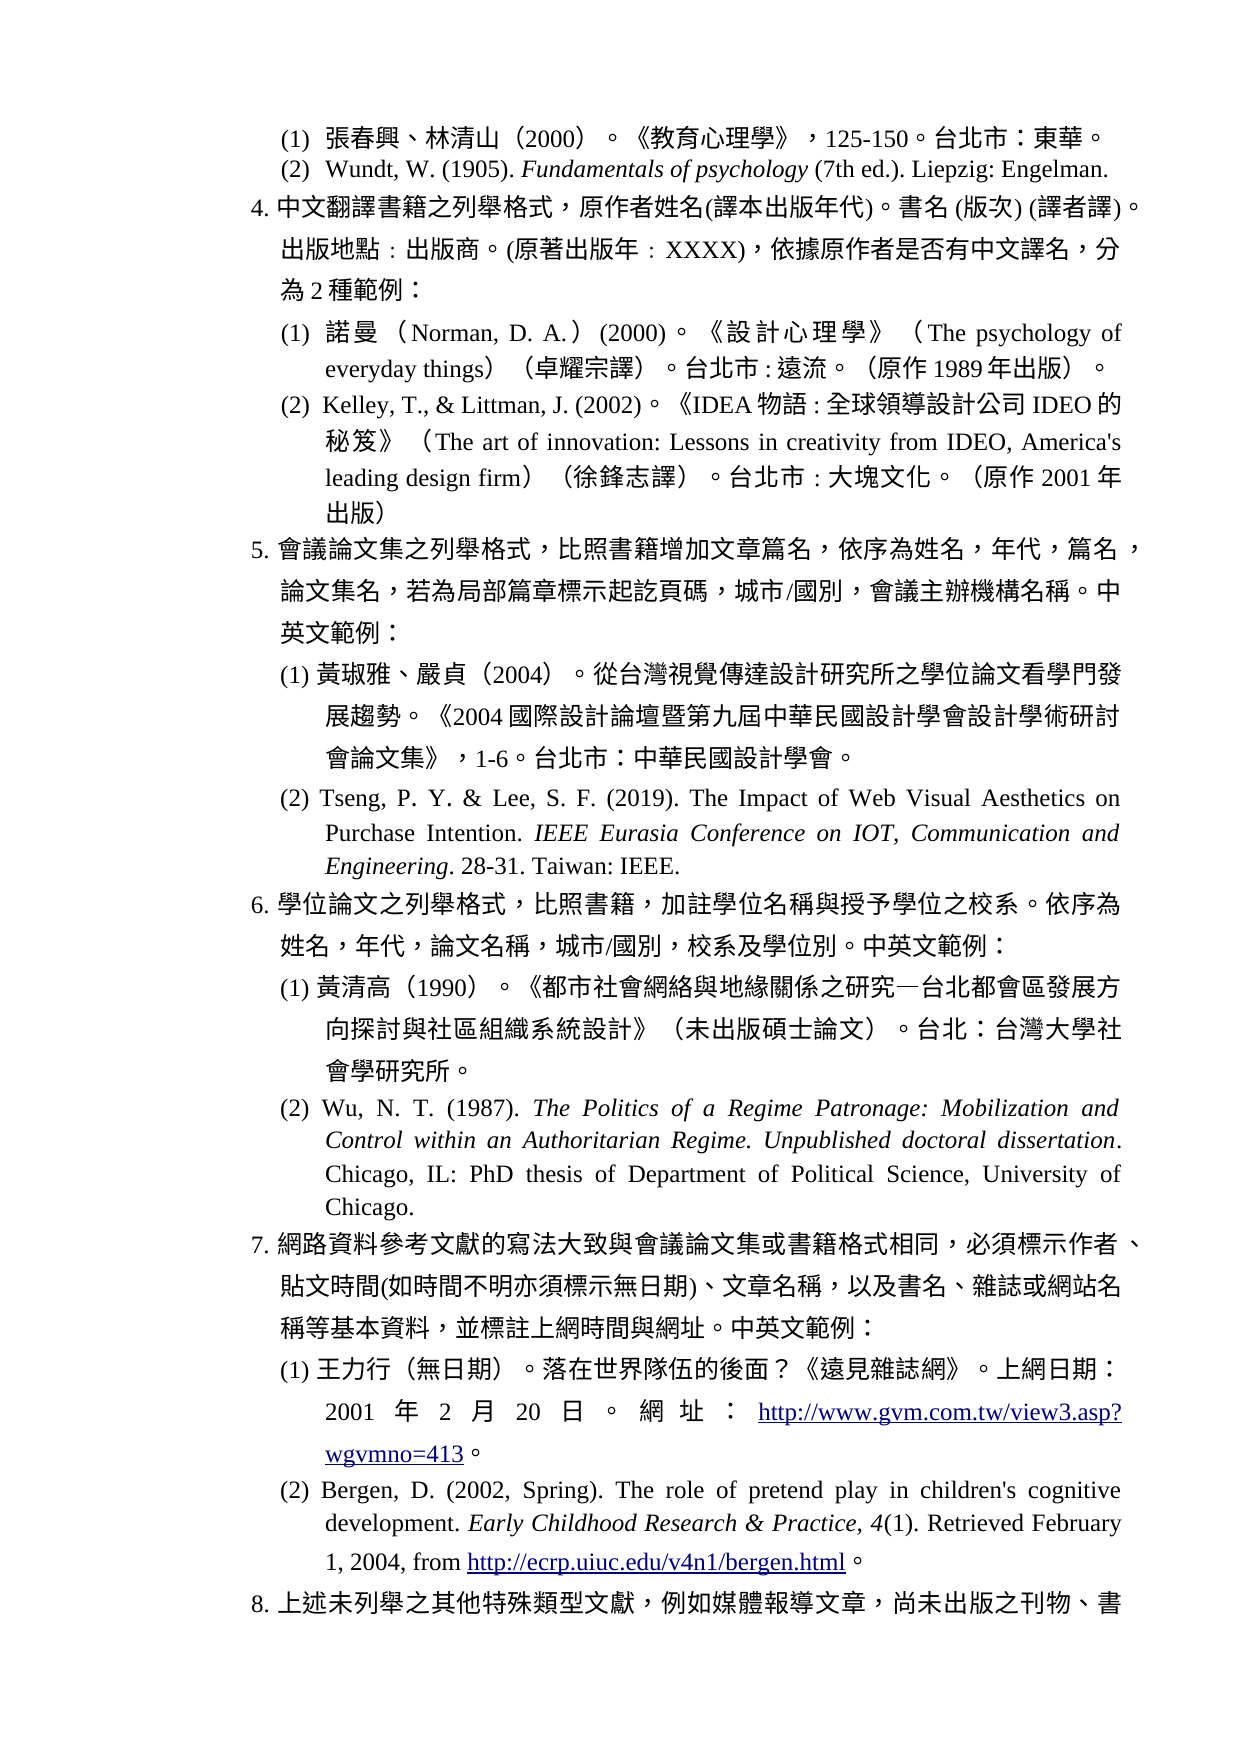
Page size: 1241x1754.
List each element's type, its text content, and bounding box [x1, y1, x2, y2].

text 7. 網路資料參考文獻的寫法大致與會議論文集或書籍格式相同，必須標示作者、貼文時間(如時間不明亦須標示無日期)、文章名稱，以及書名、雜誌或網站名稱等基本資料，並標註上網時間與網址。中英文範例： [251, 1225, 1122, 1344]
text (2) Kelley, T., & Littman, J. (2002)。《IDEA物語 : 全球領導設計公司IDEO的秘笈》（The art of innovation: Lessons in creativity from IDEO, America's leading design firm）（徐鋒志譯）。台北市 : 大塊文化。（原作2001年出版） [281, 385, 1122, 530]
text (2) Tseng, P. Y. & Lee, S. F. (2019). The Impact of Web Visual Aesthetics on Purchase Intention. IEEE Eurasia Conference on IOT, Communication and Engineering. 28-31. Taiwan: IEEE. [280, 780, 1122, 880]
text 4. 中文翻譯書籍之列舉格式，原作者姓名(譯本出版年代)。書名 (版次) (譯者譯)。出版地點﹕出版商。(原著出版年﹕XXXX)，依據原作者是否有中文譯名，分為2種範例： [251, 187, 1122, 307]
text (1) 王力行（無日期）。落在世界隊伍的後面？《遠見雜誌網》。上網日期：2001年2月20日。網址：http://www.gvm.com.tw/view3.asp?wgvmno=413。 [280, 1350, 1122, 1469]
text 8. 上述未列舉之其他特殊類型文獻，例如媒體報導文章，尚未出版之刊物、書 [251, 1583, 1122, 1620]
text (1) 黃清高（1990）。《都市社會網絡與地緣關係之研究—台北都會區發展方 向探討與社區組織系統設計》（未出版碩士論文）。台北：台灣大學社會學研究所。 [280, 968, 1122, 1087]
text (1) 諾曼（Norman, D. A.）(2000)。《設計心理學》（The psychology of everyday things）（卓耀宗譯）。台北市 : 遠流。（原作1989年出版）。 [281, 312, 1122, 385]
text (1) 張春興、林清山（2000）。《教育心理學》，125-150。台北市：東華。 [281, 118, 1122, 154]
text (2) Wundt, W. (1905). Fundamentals of psychology (7th ed.). Liepzig: Engelman. [281, 154, 1122, 183]
text (2) Bergen, D. (2002, Spring). The role of pretend play in children's cognitive development. Early Childhood Research & Practice, 4(1). Retrieved February 1, 2004, from http://ecrp.uiuc.edu/v4n1/bergen.html。 [280, 1475, 1122, 1578]
text 6. 學位論文之列舉格式，比照書籍，加註學位名稱與授予學位之校系。依序為姓名，年代，論文名稱，城市/國別，校系及學位別。中英文範例： [251, 884, 1122, 962]
text (2) Wu, N. T. (1987). The Politics of a Regime Patronage: Mobilization and Control within an Authoritarian Regime. Unpublished doctoral dissertation. Chicago, IL: PhD thesis of Department of Political Science, University of Chicago. [280, 1093, 1122, 1220]
text (1) 黃琡雅、嚴貞（2004）。從台灣視覺傳達設計研究所之學位論文看學門發展趨勢。《2004國際設計論壇暨第九屆中華民國設計學會設計學術研討會論文集》，1-6。台北市：中華民國設計學會。 [280, 655, 1122, 774]
text 5. 會議論文集之列舉格式，比照書籍增加文章篇名，依序為姓名，年代，篇名，論文集名，若為局部篇章標示起訖頁碼，城市/國別，會議主辦機構名稱。中英文範例： [251, 530, 1122, 649]
